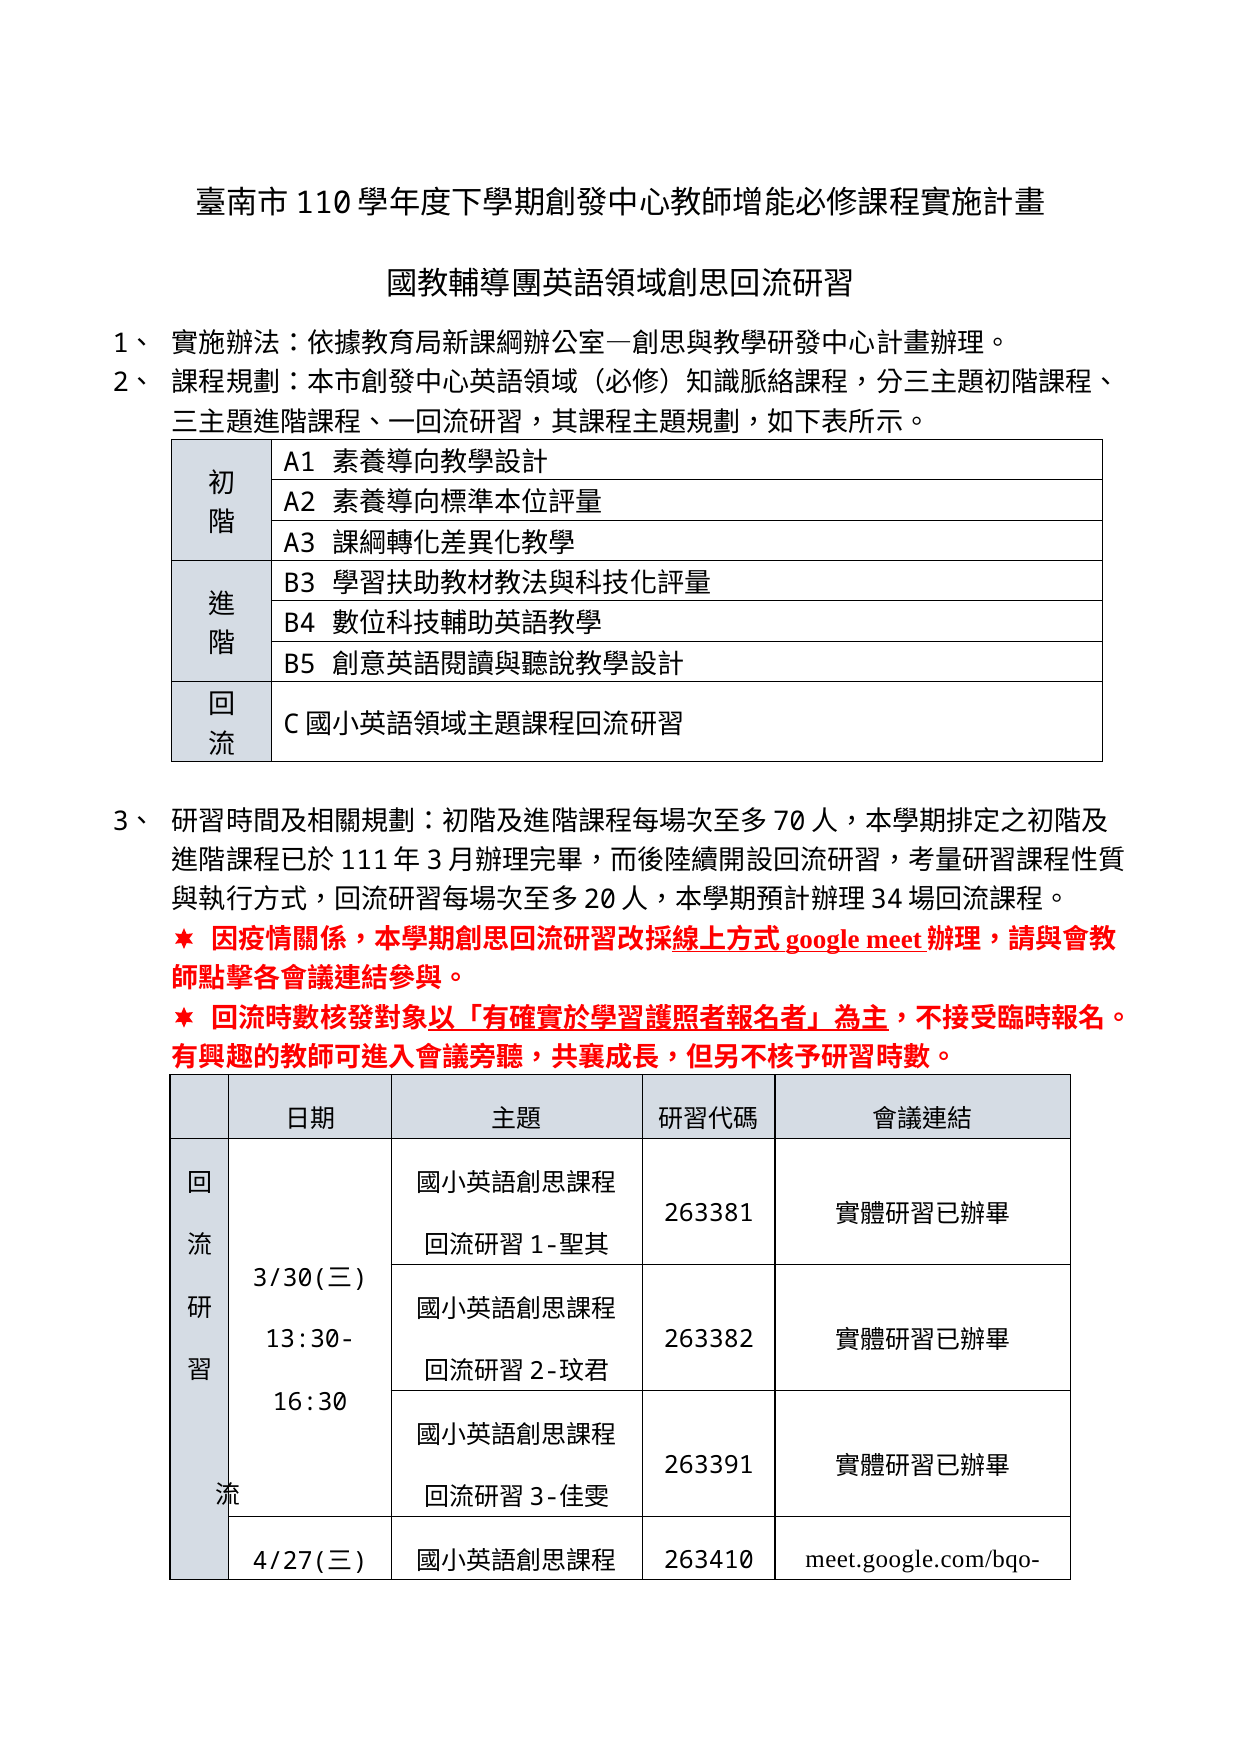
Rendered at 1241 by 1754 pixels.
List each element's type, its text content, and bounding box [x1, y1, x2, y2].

text  回流時數核發對象以「有確實於學習護照者報名者」為主，不接受臨時報名。有興趣的教師可進入會議旁聽，共襄成長，但另不核予研習時數。 [172, 996, 1128, 1074]
table_cell B3 學習扶助教材教法與科技化評量 [272, 561, 1102, 600]
table_header [171, 1075, 228, 1138]
table_cell 4/27(三) [229, 1517, 391, 1579]
table_cell 進 階 [172, 561, 271, 681]
table_cell 實體研習已辦畢 [776, 1391, 1070, 1516]
table_cell 實體研習已辦畢 [776, 1265, 1070, 1390]
table_cell 263391 [643, 1391, 774, 1516]
table_cell A2 素養導向標準本位評量 [272, 480, 1102, 519]
table_cell 國小英語創思課程 回流研習3-佳雯 [392, 1391, 642, 1516]
table_cell 國小英語創思課程 回流研習1-聖其 [392, 1139, 642, 1264]
table_cell 回 流 研習 流 [171, 1139, 228, 1579]
text 臺南市110學年度下學期創發中心教師增能必修課程實施計畫 [112, 158, 1128, 221]
table_cell 263382 [643, 1265, 774, 1390]
table_cell meet.google.com/bqo- [776, 1517, 1070, 1579]
table_header A1 素養導向教學設計 [272, 440, 1102, 479]
table_header 研習代碼 [643, 1075, 774, 1138]
table_cell 回 流 [172, 682, 271, 761]
table_cell 實體研習已辦畢 [776, 1139, 1070, 1264]
list 課程規劃：本市創發中心英語領域（必修）知識脈絡課程，分三主題初階課程、三主題進階課程、一回流研習，其課程主題規劃，如下表所示。 [112, 360, 1128, 439]
list 研習時間及相關規劃：初階及進階課程每場次至多70人，本學期排定之初階及進階課程已於111年3月辦理完畢，而後陸續開設回流研習，考量研習課程性質與執行方式，回流研習每場次至多20人，本學期預計辦理34場回流課程。 [112, 799, 1128, 917]
table_header 會議連結 [776, 1075, 1070, 1138]
table_cell B5 創意英語閱讀與聽說教學設計 [272, 642, 1102, 681]
table_cell 國小英語創思課程 [392, 1517, 642, 1579]
table_cell 263410 [643, 1517, 774, 1579]
text 國教輔導團英語領域創思回流研習 [112, 239, 1128, 302]
table_header 主題 [392, 1075, 642, 1138]
list 實施辦法：依據教育局新課綱辦公室—創思與教學研發中心計畫辦理。 [112, 321, 1128, 360]
table_header 日期 [229, 1075, 391, 1138]
table_cell 263381 [643, 1139, 774, 1264]
table_cell 3/30(三) 13:30-16:30 [229, 1139, 391, 1516]
text  因疫情關係，本學期創思回流研習改採線上方式google meet辦理，請與會教師點擊各會議連結參與。 [172, 917, 1128, 996]
table_cell 國小英語創思課程 回流研習2-玟君 [392, 1265, 642, 1390]
table_cell B4 數位科技輔助英語教學 [272, 601, 1102, 641]
table_header 初 階 [172, 440, 271, 560]
table_cell A3 課綱轉化差異化教學 [272, 521, 1102, 560]
table_cell C國小英語領域主題課程回流研習 [272, 682, 1102, 761]
